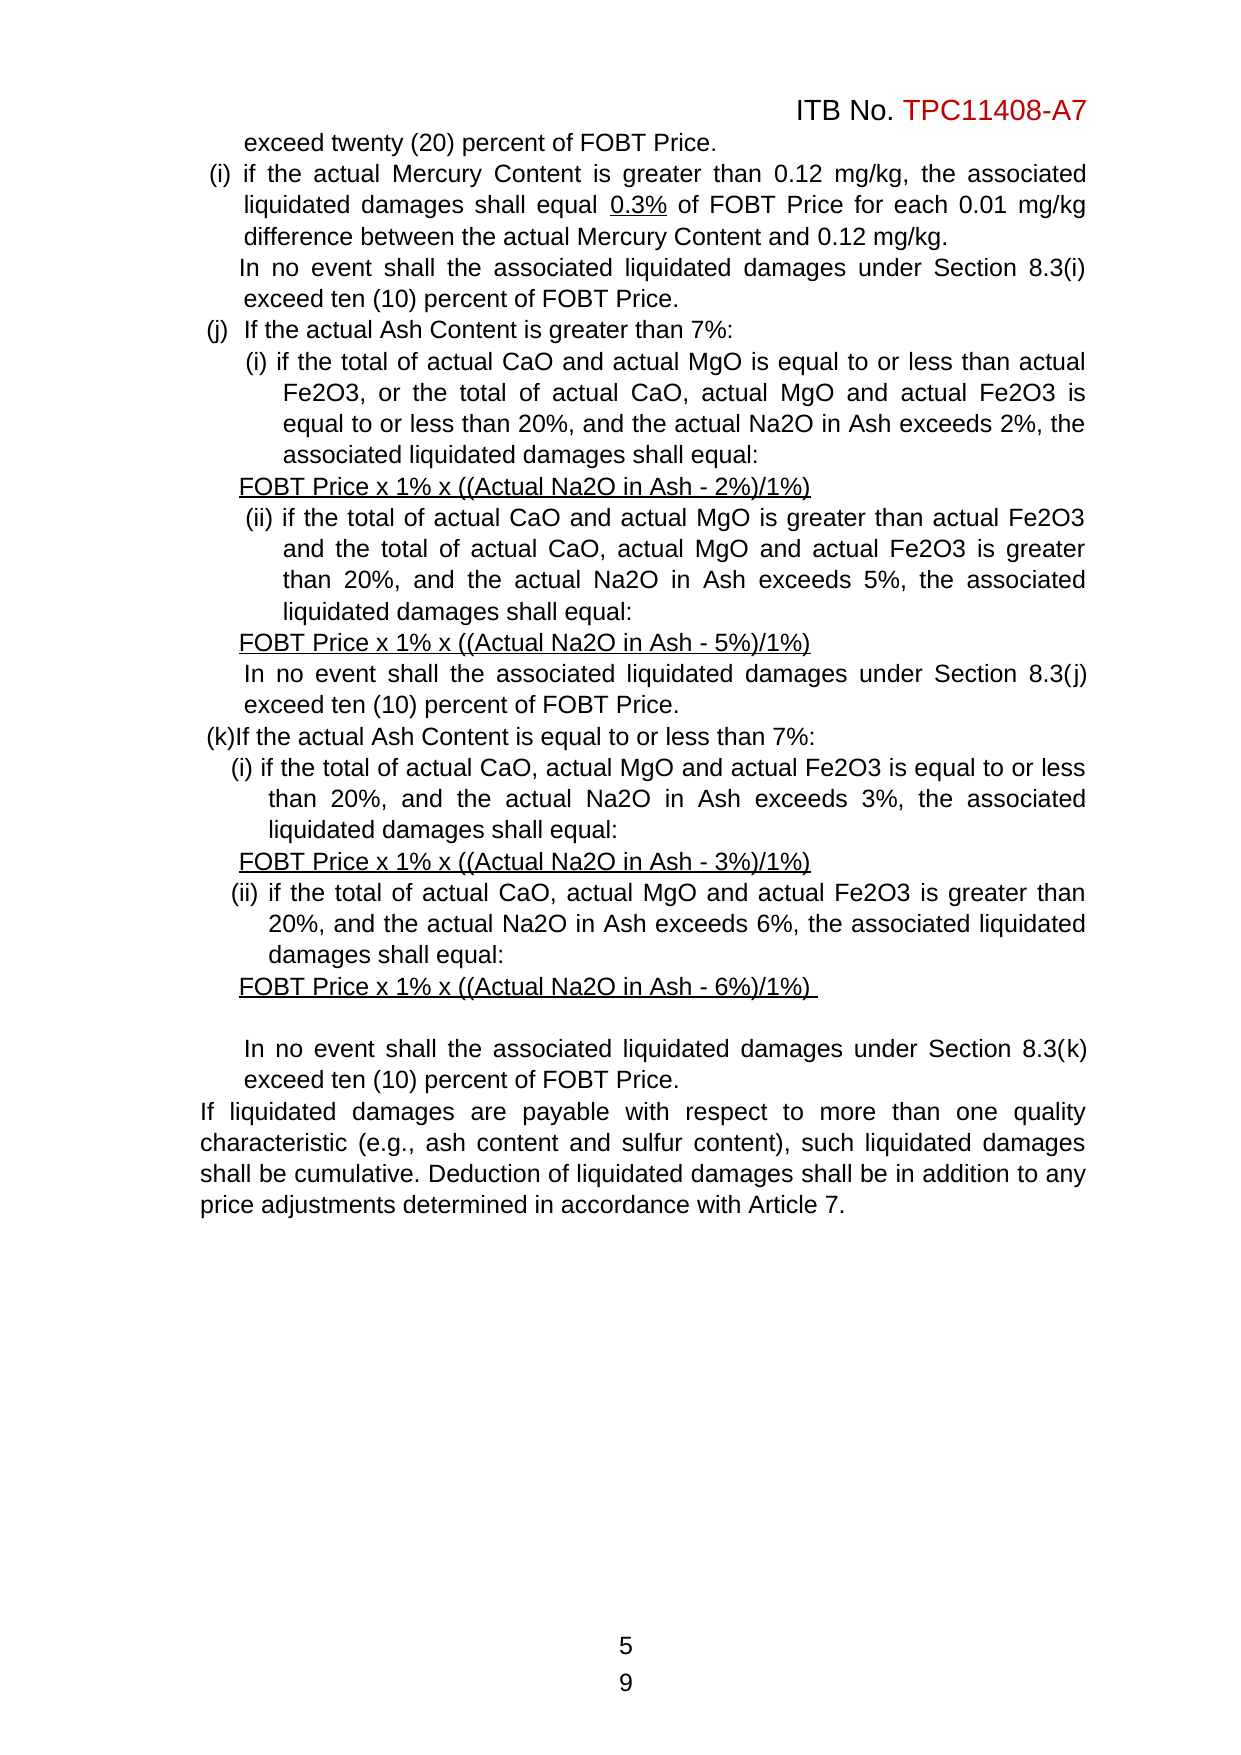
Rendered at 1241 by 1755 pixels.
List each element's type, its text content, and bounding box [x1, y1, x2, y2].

text (i) if the total of actual CaO and actual MgO is equal to or less than actual Fe2O3, or the total of actual CaO, actual MgO and actual Fe2O3 is equal to or less than 20%, and the actual Na2O in Ash exceeds 2%, the associated liquidated damages shall equal: [245, 345, 1087, 470]
text exceed twenty (20) percent of FOBT Price. [244, 126, 1087, 157]
text (k)If the actual Ash Content is equal to or less than 7%: [206, 720, 1087, 751]
text (ii) if the total of actual CaO, actual MgO and actual Fe2O3 is greater than 20%, and the actual Na2O in Ash exceeds 6%, the associated liquidated damages shall equal: [231, 876, 1087, 970]
text (ii) if the total of actual CaO and actual MgO is greater than actual Fe2O3 and the total of actual CaO, actual MgO and actual Fe2O3 is greater than 20%, and the actual Na2O in Ash exceeds 5%, the associated liquidated damages shall equal: [245, 501, 1087, 626]
text (i) if the total of actual CaO, actual MgO and actual Fe2O3 is equal to or less than 20%, and the actual Na2O in Ash exceeds 3%, the associated liquidated damages shall equal: [231, 751, 1087, 845]
text FOBT Price x 1% x ((Actual Na2O in Ash - 5%)/1%) [238, 626, 1087, 657]
text If liquidated damages are payable with respect to more than one quality characteristic (e.g., ash content and sulfur content), such liquidated damages shall be cumulative. Deduction of liquidated damages shall be in addition to any price adjustments determined in accordance with Article 7. [200, 1095, 1087, 1220]
text In no event shall the associated liquidated damages under Section 8.3(j) exceed ten (10) percent of FOBT Price. [244, 657, 1087, 720]
text FOBT Price x 1% x ((Actual Na2O in Ash - 3%)/1%) [238, 845, 1087, 876]
text In no event shall the associated liquidated damages under Section 8.3(k) exceed ten (10) percent of FOBT Price. [244, 1032, 1087, 1095]
text FOBT Price x 1% x ((Actual Na2O in Ash - 2%)/1%) [238, 470, 1087, 501]
text (i) if the actual Mercury Content is greater than 0.12 mg/kg, the associated liquidated damages shall equal 0.3% of FOBT Price for each 0.01 mg/kg difference between the actual Mercury Content and 0.12 mg/kg. [209, 157, 1087, 251]
text In no event shall the associated liquidated damages under Section 8.3(i) exceed ten (10) percent of FOBT Price. [239, 251, 1087, 314]
text FOBT Price x 1% x ((Actual Na2O in Ash - 6%)/1%) [238, 970, 1087, 1001]
text (j) If the actual Ash Content is greater than 7%: [206, 314, 1087, 345]
